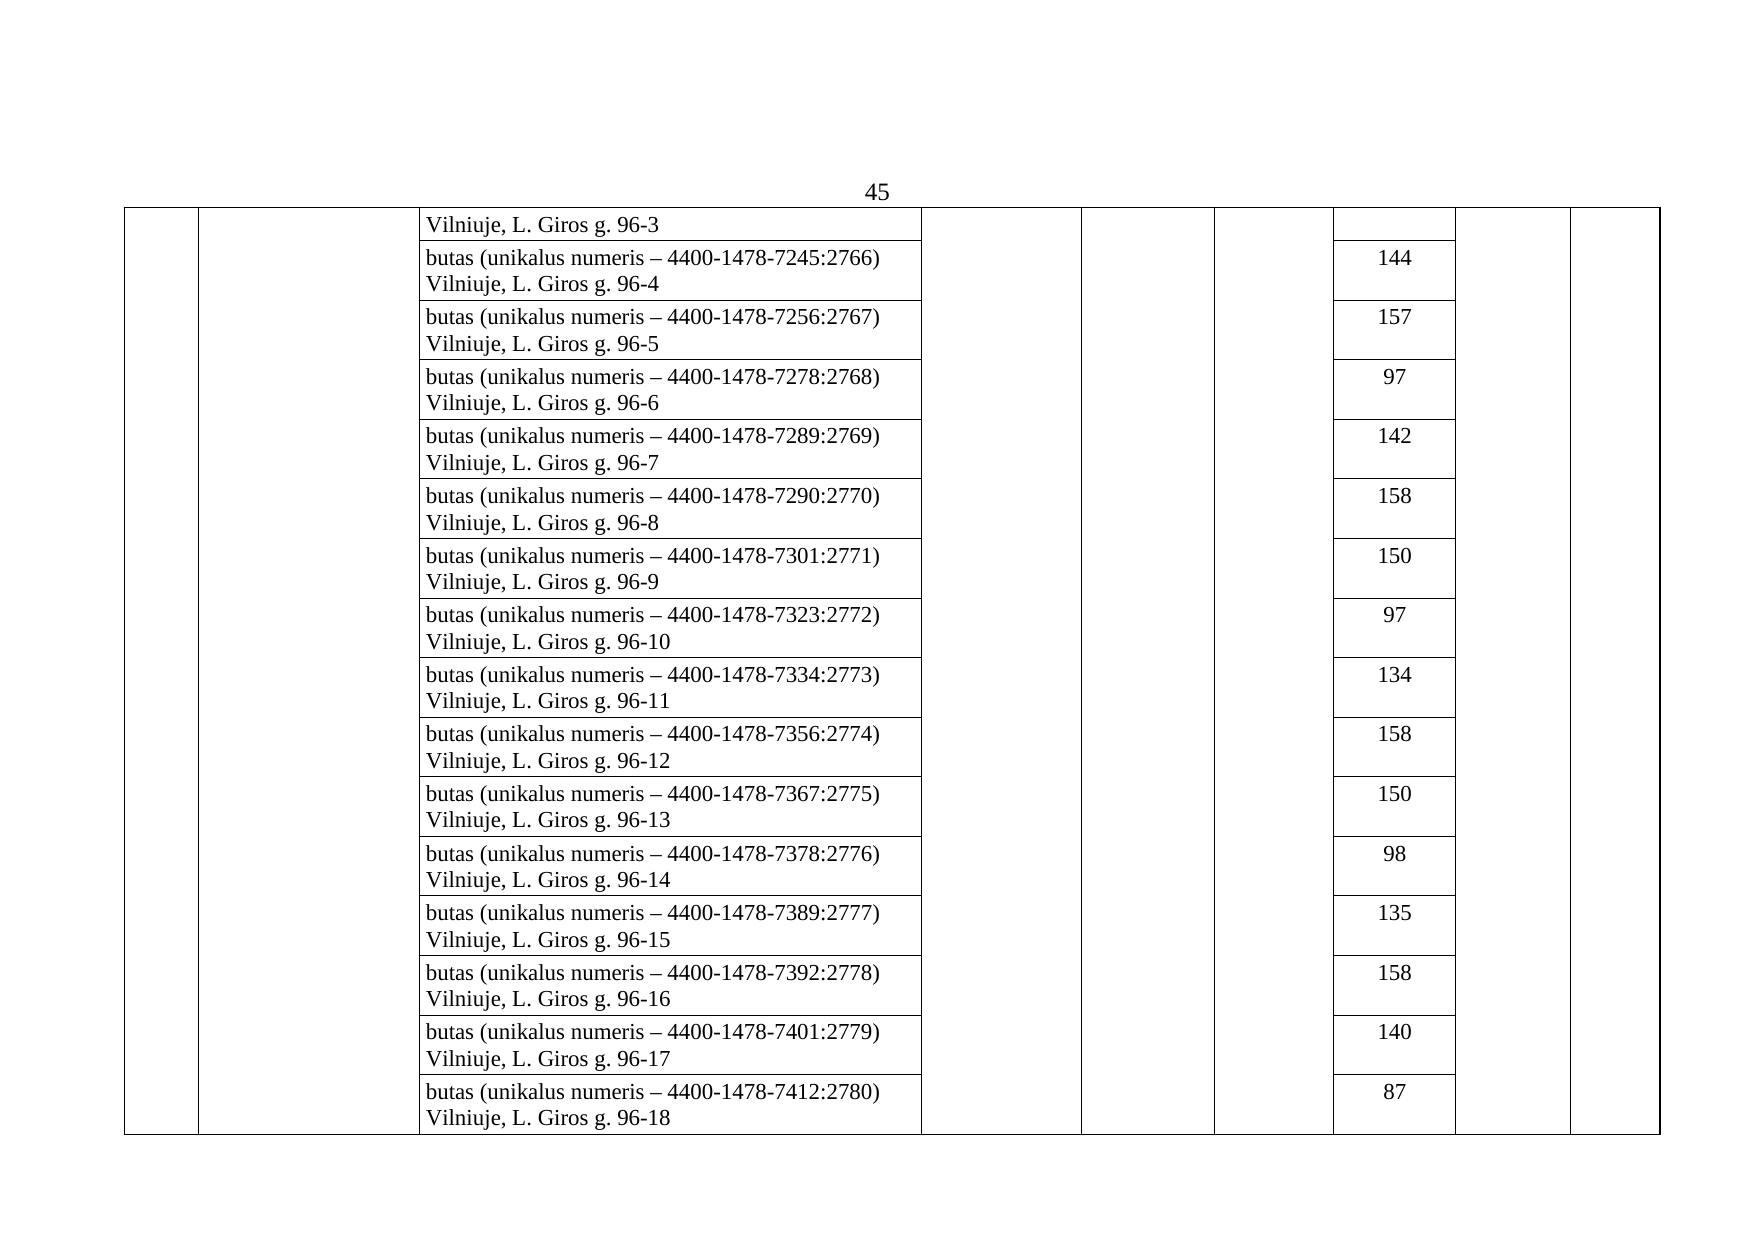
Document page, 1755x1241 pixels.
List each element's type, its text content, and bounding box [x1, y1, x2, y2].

table_cell butas (unikalus numeris – 4400-1478-7256:2767) Vilniuje, L. Giros g. 96-5 [420, 301, 921, 359]
table_cell [1215, 208, 1333, 1134]
table_cell butas (unikalus numeris – 4400-1478-7367:2775) Vilniuje, L. Giros g. 96-13 [420, 777, 921, 836]
table_cell 158 [1334, 479, 1455, 538]
table_cell 158 [1334, 956, 1455, 1014]
table_cell 158 [1334, 718, 1455, 776]
table_cell [1334, 208, 1455, 240]
table_cell butas (unikalus numeris – 4400-1478-7301:2771) Vilniuje, L. Giros g. 96-9 [420, 539, 921, 597]
table_cell butas (unikalus numeris – 4400-1478-7392:2778) Vilniuje, L. Giros g. 96-16 [420, 956, 921, 1014]
table_cell butas (unikalus numeris – 4400-1478-7389:2777) Vilniuje, L. Giros g. 96-15 [420, 896, 921, 955]
table_cell 144 [1334, 241, 1455, 299]
table_cell 134 [1334, 658, 1455, 717]
table_cell 150 [1334, 539, 1455, 597]
table_cell butas (unikalus numeris – 4400-1478-7412:2780) Vilniuje, L. Giros g. 96-18 [420, 1075, 921, 1134]
table_cell butas (unikalus numeris – 4400-1478-7334:2773) Vilniuje, L. Giros g. 96-11 [420, 658, 921, 717]
table_cell 142 [1334, 420, 1455, 478]
table_cell 97 [1334, 360, 1455, 419]
table_cell butas (unikalus numeris – 4400-1478-7290:2770) Vilniuje, L. Giros g. 96-8 [420, 479, 921, 538]
table_cell 87 [1334, 1075, 1455, 1134]
table_cell [1082, 208, 1214, 1134]
table_cell 157 [1334, 301, 1455, 359]
table_cell 150 [1334, 777, 1455, 836]
table_cell 140 [1334, 1016, 1455, 1074]
table_cell 98 [1334, 837, 1455, 895]
table_cell 97 [1334, 599, 1455, 657]
table_cell 135 [1334, 896, 1455, 955]
table_cell butas (unikalus numeris – 4400-1478-7245:2766) Vilniuje, L. Giros g. 96-4 [420, 241, 921, 299]
table_cell [125, 208, 198, 1134]
table_cell butas (unikalus numeris – 4400-1478-7289:2769) Vilniuje, L. Giros g. 96-7 [420, 420, 921, 478]
table_cell [922, 208, 1081, 1134]
table_cell butas (unikalus numeris – 4400-1478-7356:2774) Vilniuje, L. Giros g. 96-12 [420, 718, 921, 776]
table_cell [1456, 208, 1570, 1134]
table_cell butas (unikalus numeris – 4400-1478-7378:2776) Vilniuje, L. Giros g. 96-14 [420, 837, 921, 895]
table_cell butas (unikalus numeris – 4400-1478-7323:2772) Vilniuje, L. Giros g. 96-10 [420, 599, 921, 657]
table_cell butas (unikalus numeris – 4400-1478-7401:2779) Vilniuje, L. Giros g. 96-17 [420, 1016, 921, 1074]
table_cell [1571, 208, 1659, 1134]
table_cell butas (unikalus numeris – 4400-1478-7278:2768) Vilniuje, L. Giros g. 96-6 [420, 360, 921, 419]
table_cell Vilniuje, L. Giros g. 96-3 [420, 208, 921, 240]
table_cell [199, 208, 419, 1134]
